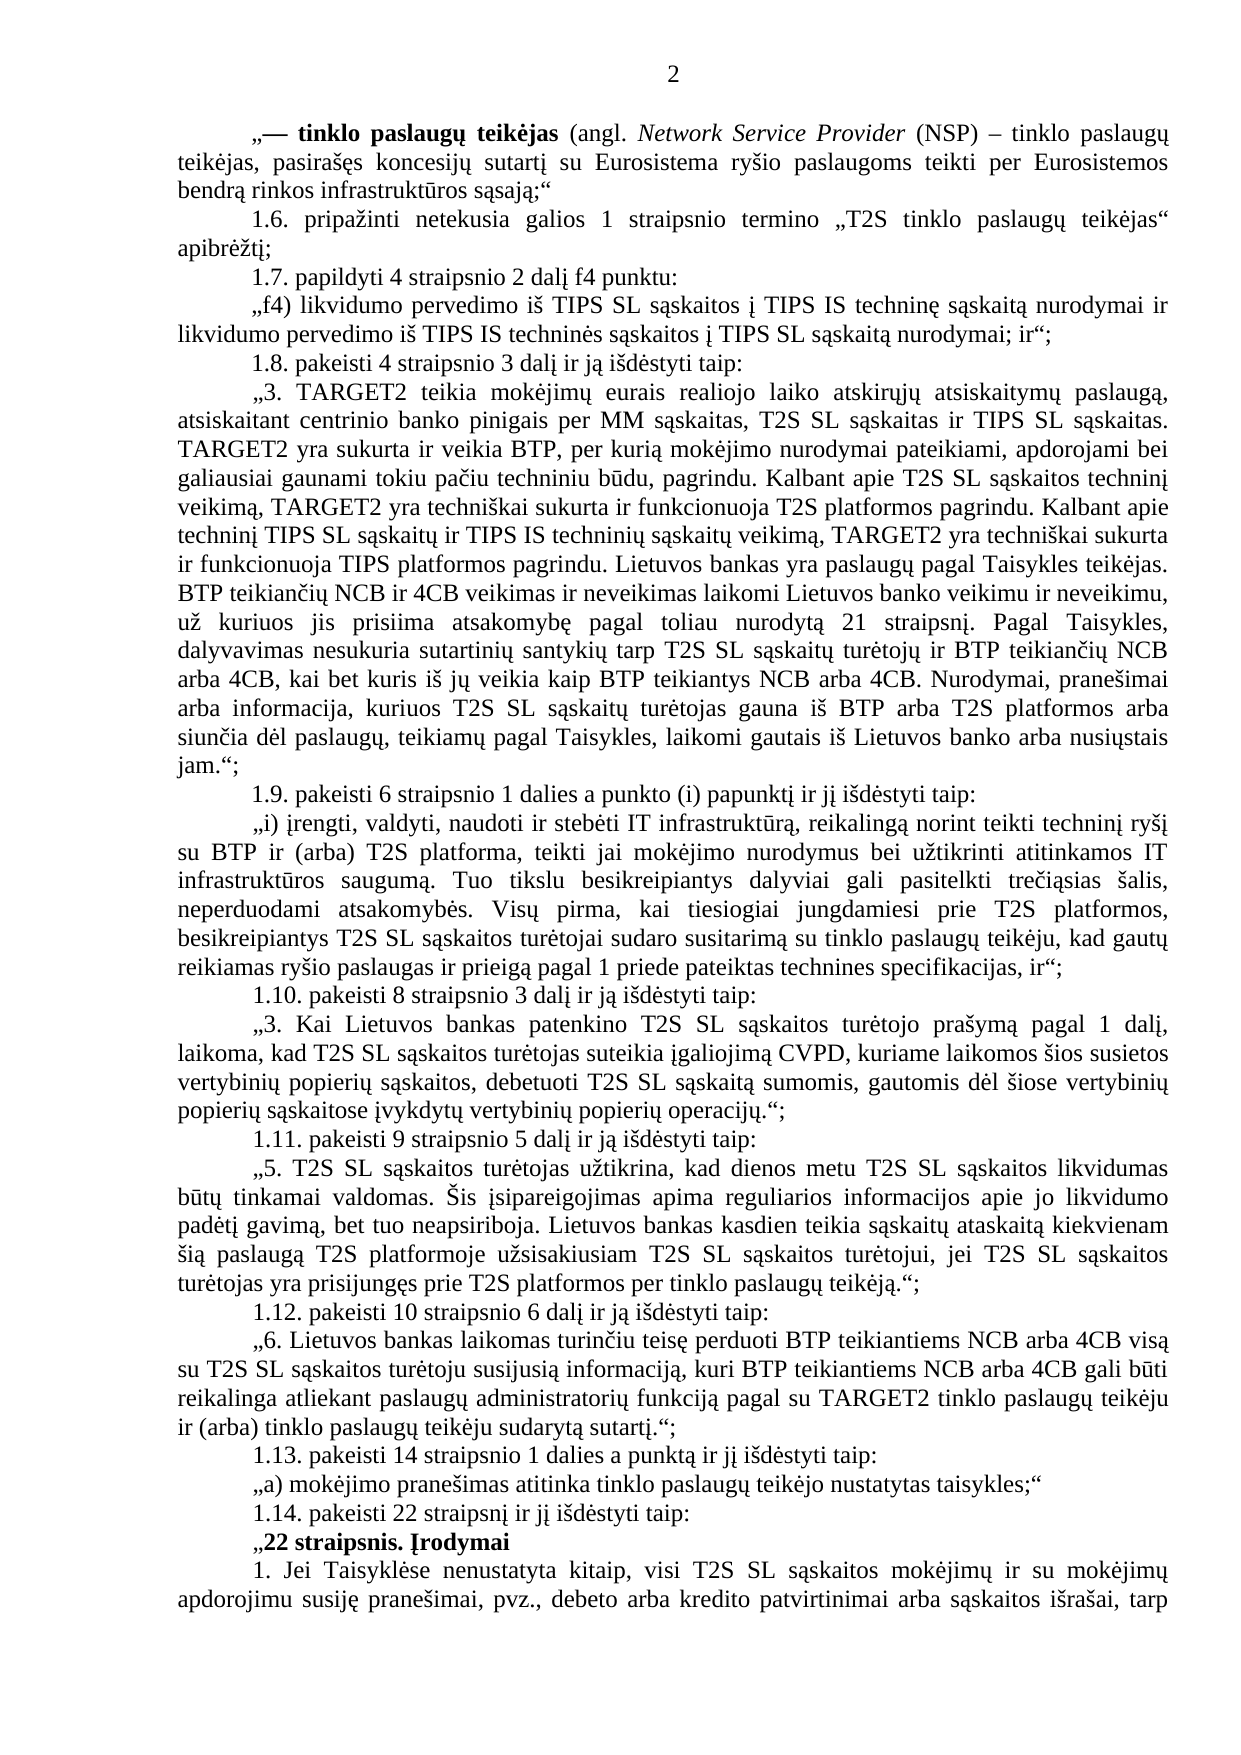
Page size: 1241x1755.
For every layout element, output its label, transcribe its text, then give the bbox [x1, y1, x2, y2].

text 1.12. pakeisti 10 straipsnio 6 dalį ir ją išdėstyti taip: [177, 1297, 1169, 1326]
text 1.9. pakeisti 6 straipsnio 1 dalies a punkto (i) papunktį ir jį išdėstyti taip: [177, 779, 1169, 808]
text „a) mokėjimo pranešimas atitinka tinklo paslaugų teikėjo nustatytas taisykles;“ [177, 1469, 1169, 1498]
text 1.7. papildyti 4 straipsnio 2 dalį f4 punktu: [177, 262, 1169, 291]
text 1.11. pakeisti 9 straipsnio 5 dalį ir ją išdėstyti taip: [177, 1124, 1169, 1153]
text 1.6. pripažinti netekusia galios 1 straipsnio termino „T2S tinklo paslaugų teikėjas“ apibrėžtį; [177, 204, 1169, 262]
text 1.10. pakeisti 8 straipsnio 3 dalį ir ją išdėstyti taip: [177, 981, 1169, 1009]
text „3. TARGET2 teikia mokėjimų eurais realiojo laiko atskirųjų atsiskaitymų paslaugą, atsiskaitant centrinio banko pinigais per MM sąskaitas, T2S SL sąskaitas ir TIPS SL sąskaitas. TARGET2 yra sukurta ir veikia BTP, per kurią mokėjimo nurodymai pateikiami, apdorojami bei galiausiai gaunami tokiu pačiu techniniu būdu, pagrindu. Kalbant apie T2S SL sąskaitos techninį veikimą, TARGET2 yra techniškai sukurta ir funkcionuoja T2S platformos pagrindu. Kalbant apie techninį TIPS SL sąskaitų ir TIPS IS techninių sąskaitų veikimą, TARGET2 yra techniškai sukurta ir funkcionuoja TIPS platformos pagrindu. Lietuvos bankas yra paslaugų pagal Taisykles teikėjas. BTP teikiančių NCB ir 4CB veikimas ir neveikimas laikomi Lietuvos banko veikimu ir neveikimu, už kuriuos jis prisiima atsakomybę pagal toliau nurodytą 21 straipsnį. Pagal Taisykles, dalyvavimas nesukuria sutartinių santykių tarp T2S SL sąskaitų turėtojų ir BTP teikiančių NCB arba 4CB, kai bet kuris iš jų veikia kaip BTP teikiantys NCB arba 4CB. Nurodymai, pranešimai arba informacija, kuriuos T2S SL sąskaitų turėtojas gauna iš BTP arba T2S platformos arba siunčia dėl paslaugų, teikiamų pagal Taisykles, laikomi gautais iš Lietuvos banko arba nusiųstais jam.“; [177, 377, 1169, 779]
text 1.8. pakeisti 4 straipsnio 3 dalį ir ją išdėstyti taip: [177, 348, 1169, 377]
text „i) įrengti, valdyti, naudoti ir stebėti IT infrastruktūrą, reikalingą norint teikti techninį ryšį su BTP ir (arba) T2S platforma, teikti jai mokėjimo nurodymus bei užtikrinti atitinkamos IT infrastruktūros saugumą. Tuo tikslu besikreipiantys dalyviai gali pasitelkti trečiąsias šalis, neperduodami atsakomybės. Visų pirma, kai tiesiogiai jungdamiesi prie T2S platformos, besikreipiantys T2S SL sąskaitos turėtojai sudaro susitarimą su tinklo paslaugų teikėju, kad gautų reikiamas ryšio paslaugas ir prieigą pagal 1 priede pateiktas technines specifikacijas, ir“; [177, 808, 1169, 981]
text 1.13. pakeisti 14 straipsnio 1 dalies a punktą ir jį išdėstyti taip: [177, 1441, 1169, 1469]
text 1.14. pakeisti 22 straipsnį ir jį išdėstyti taip: [177, 1498, 1169, 1527]
text 1. Jei Taisyklėse nenustatyta kitaip, visi T2S SL sąskaitos mokėjimų ir su mokėjimų apdorojimu susiję pranešimai, pvz., debeto arba kredito patvirtinimai arba sąskaitos išrašai, tarp [177, 1556, 1169, 1613]
text „6. Lietuvos bankas laikomas turinčiu teisę perduoti BTP teikiantiems NCB arba 4CB visą su T2S SL sąskaitos turėtoju susijusią informaciją, kuri BTP teikiantiems NCB arba 4CB gali būti reikalinga atliekant paslaugų administratorių funkciją pagal su TARGET2 tinklo paslaugų teikėju ir (arba) tinklo paslaugų teikėju sudarytą sutartį.“; [177, 1326, 1169, 1441]
text „22 straipsnis. Įrodymai [177, 1527, 1169, 1556]
text „5. T2S SL sąskaitos turėtojas užtikrina, kad dienos metu T2S SL sąskaitos likvidumas būtų tinkamai valdomas. Šis įsipareigojimas apima reguliarios informacijos apie jo likvidumo padėtį gavimą, bet tuo neapsiriboja. Lietuvos bankas kasdien teikia sąskaitų ataskaitą kiekvienam šią paslaugą T2S platformoje užsisakiusiam T2S SL sąskaitos turėtojui, jei T2S SL sąskaitos turėtojas yra prisijungęs prie T2S platformos per tinklo paslaugų teikėją.“; [177, 1153, 1169, 1297]
text „f4) likvidumo pervedimo iš TIPS SL sąskaitos į TIPS IS techninę sąskaitą nurodymai ir likvidumo pervedimo iš TIPS IS techninės sąskaitos į TIPS SL sąskaitą nurodymai; ir“; [177, 291, 1169, 348]
text „— tinklo paslaugų teikėjas (angl. Network Service Provider (NSP) – tinklo paslaugų teikėjas, pasirašęs koncesijų sutartį su Eurosistema ryšio paslaugoms teikti per Eurosistemos bendrą rinkos infrastruktūros sąsają;“ [177, 118, 1169, 204]
text „3. Kai Lietuvos bankas patenkino T2S SL sąskaitos turėtojo prašymą pagal 1 dalį, laikoma, kad T2S SL sąskaitos turėtojas suteikia įgaliojimą CVPD, kuriame laikomos šios susietos vertybinių popierių sąskaitos, debetuoti T2S SL sąskaitą sumomis, gautomis dėl šiose vertybinių popierių sąskaitose įvykdytų vertybinių popierių operacijų.“; [177, 1009, 1169, 1124]
